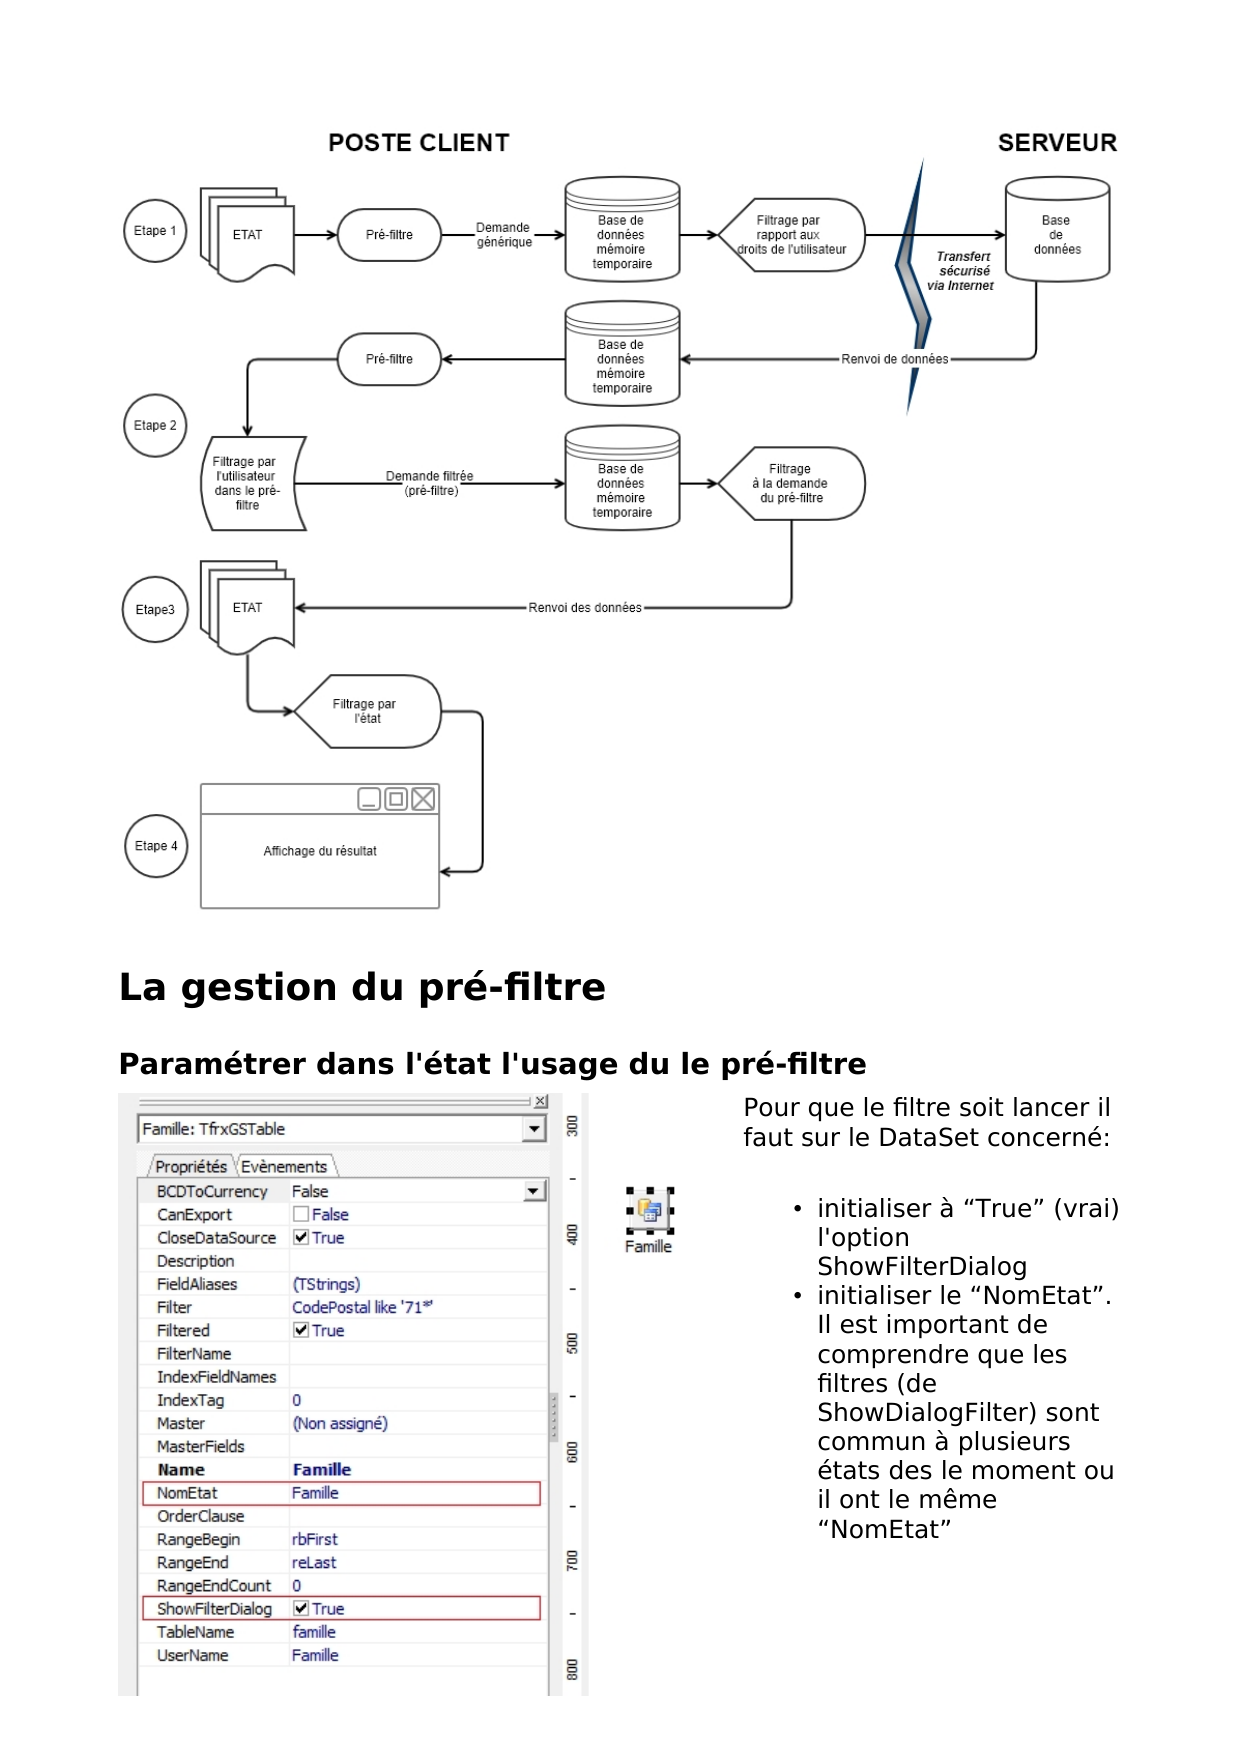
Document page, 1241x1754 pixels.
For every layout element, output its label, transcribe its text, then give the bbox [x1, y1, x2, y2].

text Pour que le filtre soit lancer il faut sur le DataSet concerné: [744, 1094, 1122, 1152]
list initialiser à “True” (vrai) l'option ShowFilterDialog [744, 1194, 1122, 1281]
subtitle Paramétrer dans l'état l'usage du le pré-filtre [118, 1047, 1122, 1081]
subtitle La gestion du pré-filtre [118, 966, 1122, 1010]
picture [118, 1093, 744, 1696]
list initialiser le “NomEtat”. Il est important de comprendre que les filtres (de ShowDialogFilter) sont commun à plusieurs états des le moment ou il ont le même “NomEtat” [744, 1281, 1122, 1544]
picture [118, 118, 1123, 929]
